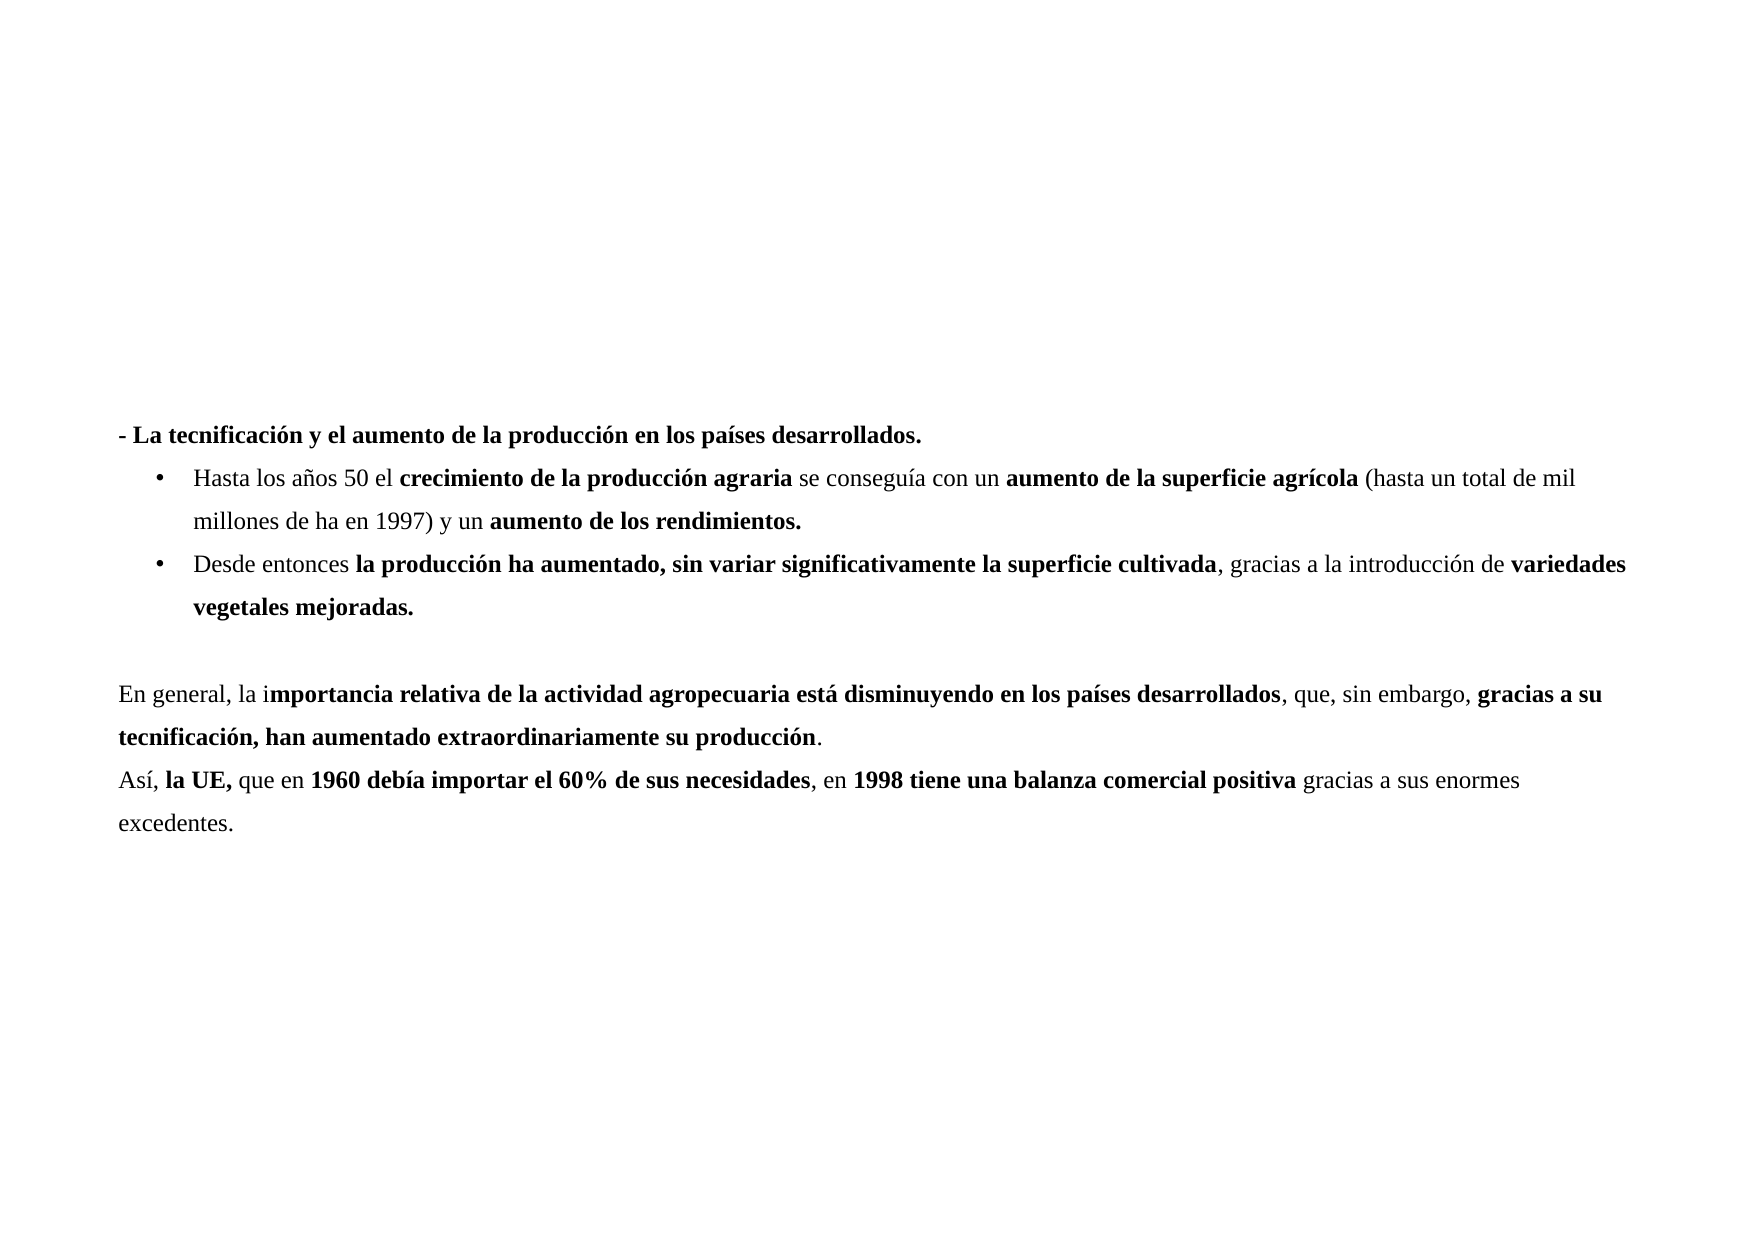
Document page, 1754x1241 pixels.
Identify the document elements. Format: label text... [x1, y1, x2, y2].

list Desde entonces la producción ha aumentado, sin variar significativamente la superficie cultivada, gracias a la introducción de variedades vegetales mejoradas. [156, 549, 1636, 621]
text Así, la UE, que en 1960 debía importar el 60% de sus necesidades, en 1998 tiene una balanza comercial positiva gracias a sus enormes excedentes. [118, 765, 1636, 837]
text - La tecnificación y el aumento de la producción en los países desarrollados. [118, 420, 1636, 449]
text En general, la importancia relativa de la actividad agropecuaria está disminuyendo en los países desarrollados, que, sin embargo, gracias a su tecnificación, han aumentado extraordinariamente su producción. [118, 679, 1636, 751]
list Hasta los años 50 el crecimiento de la producción agraria se conseguía con un aumento de la superficie agrícola (hasta un total de mil millones de ha en 1997) y un aumento de los rendimientos. [156, 463, 1636, 535]
